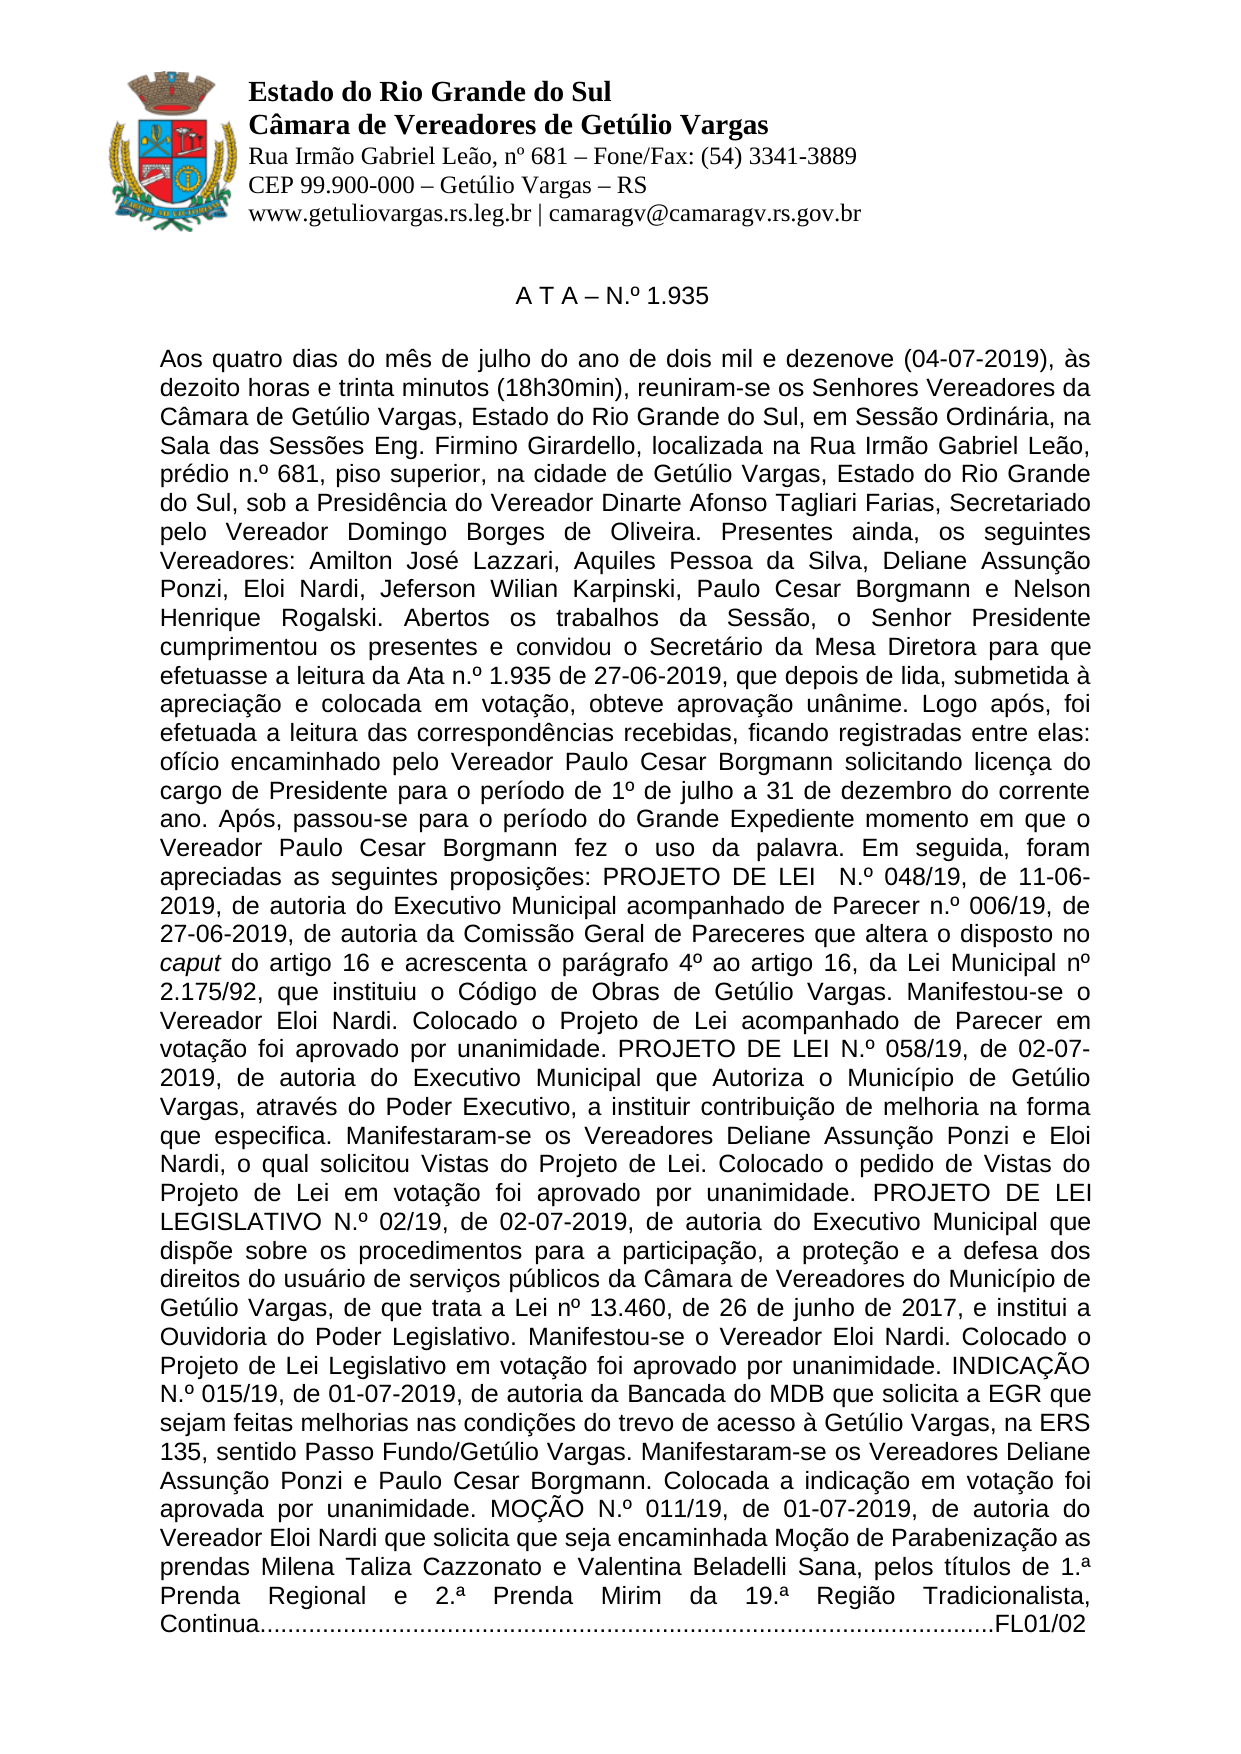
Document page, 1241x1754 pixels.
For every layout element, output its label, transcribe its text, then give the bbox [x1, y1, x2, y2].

text A T A – N.º 1.935 [159, 281, 1092, 309]
text Aos quatro dias do mês de julho do ano de dois mil e dezenove (04-07-2019), às dezoito horas e trinta minutos (18h30min), reuniram-se os Senhores Vereadores da Câmara de Getúlio Vargas, Estado do Rio Grande do Sul, em Sessão Ordinária, na Sala das Sessões Eng. Firmino Girardello, localizada na Rua Irmão Gabriel Leão, prédio n.º 681, piso superior, na cidade de Getúlio Vargas, Estado do Rio Grande do Sul, sob a Presidência do Vereador Dinarte Afonso Tagliari Farias, Secretariado pelo Vereador Domingo Borges de Oliveira. Presentes ainda, os seguintes Vereadores: Amilton José Lazzari, Aquiles Pessoa da Silva, Deliane Assunção Ponzi, Eloi Nardi, Jeferson Wilian Karpinski, Paulo Cesar Borgmann e Nelson Henrique Rogalski. Abertos os trabalhos da Sessão, o Senhor Presidente cumprimentou os presentes e convidou o Secretário da Mesa Diretora para que efetuasse a leitura da Ata n.º 1.935 de 27-06-2019, que depois de lida, submetida à apreciação e colocada em votação, obteve aprovação unânime. Logo após, foi efetuada a leitura das correspondências recebidas, ficando registradas entre elas: ofício encaminhado pelo Vereador Paulo Cesar Borgmann solicitando licença do cargo de Presidente para o período de 1º de julho a 31 de dezembro do corrente ano. Após, passou-se para o período do Grande Expediente momento em que o Vereador Paulo Cesar Borgmann fez o uso da palavra. Em seguida, foram apreciadas as seguintes proposições: PROJETO DE LEI N.º 048/19, de 11-06-2019, de autoria do Executivo Municipal acompanhado de Parecer n.º 006/19, de 27-06-2019, de autoria da Comissão Geral de Pareceres que altera o disposto no caput do artigo 16 e acrescenta o parágrafo 4º ao artigo 16, da Lei Municipal nº 2.175/92, que instituiu o Código de Obras de Getúlio Vargas. Manifestou-se o Vereador Eloi Nardi. Colocado o Projeto de Lei acompanhado de Parecer em votação foi aprovado por unanimidade. PROJETO DE LEI N.º 058/19, de 02-07-2019, de autoria do Executivo Municipal que Autoriza o Município de Getúlio Vargas, através do Poder Executivo, a instituir contribuição de melhoria na forma que especifica. Manifestaram-se os Vereadores Deliane Assunção Ponzi e Eloi Nardi, o qual solicitou Vistas do Projeto de Lei. Colocado o pedido de Vistas do Projeto de Lei em votação foi aprovado por unanimidade. PROJETO DE LEI LEGISLATIVO N.º 02/19, de 02-07-2019, de autoria do Executivo Municipal que dispõe sobre os procedimentos para a participação, a proteção e a defesa dos direitos do usuário de serviços públicos da Câmara de Vereadores do Município de Getúlio Vargas, de que trata a Lei nº 13.460, de 26 de junho de 2017, e institui a Ouvidoria do Poder Legislativo. Manifestou-se o Vereador Eloi Nardi. Colocado o Projeto de Lei Legislativo em votação foi aprovado por unanimidade. INDICAÇÃO N.º 015/19, de 01-07-2019, de autoria da Bancada do MDB que solicita a EGR que sejam feitas melhorias nas condições do trevo de acesso à Getúlio Vargas, na ERS 135, sentido Passo Fundo/Getúlio Vargas. Manifestaram-se os Vereadores Deliane Assunção Ponzi e Paulo Cesar Borgmann. Colocada a indicação em votação foi aprovada por unanimidade. MOÇÃO N.º 011/19, de 01-07-2019, de autoria do Vereador Eloi Nardi que solicita que seja encaminhada Moção de Parabenização as prendas Milena Taliza Cazzonato e Valentina Beladelli Sana, pelos títulos de 1.ª Prenda Regional e 2.ª Prenda Mirim da 19.ª Região Tradicionalista, Continua..........................................................................................................FL01/02 [159, 344, 1092, 1638]
